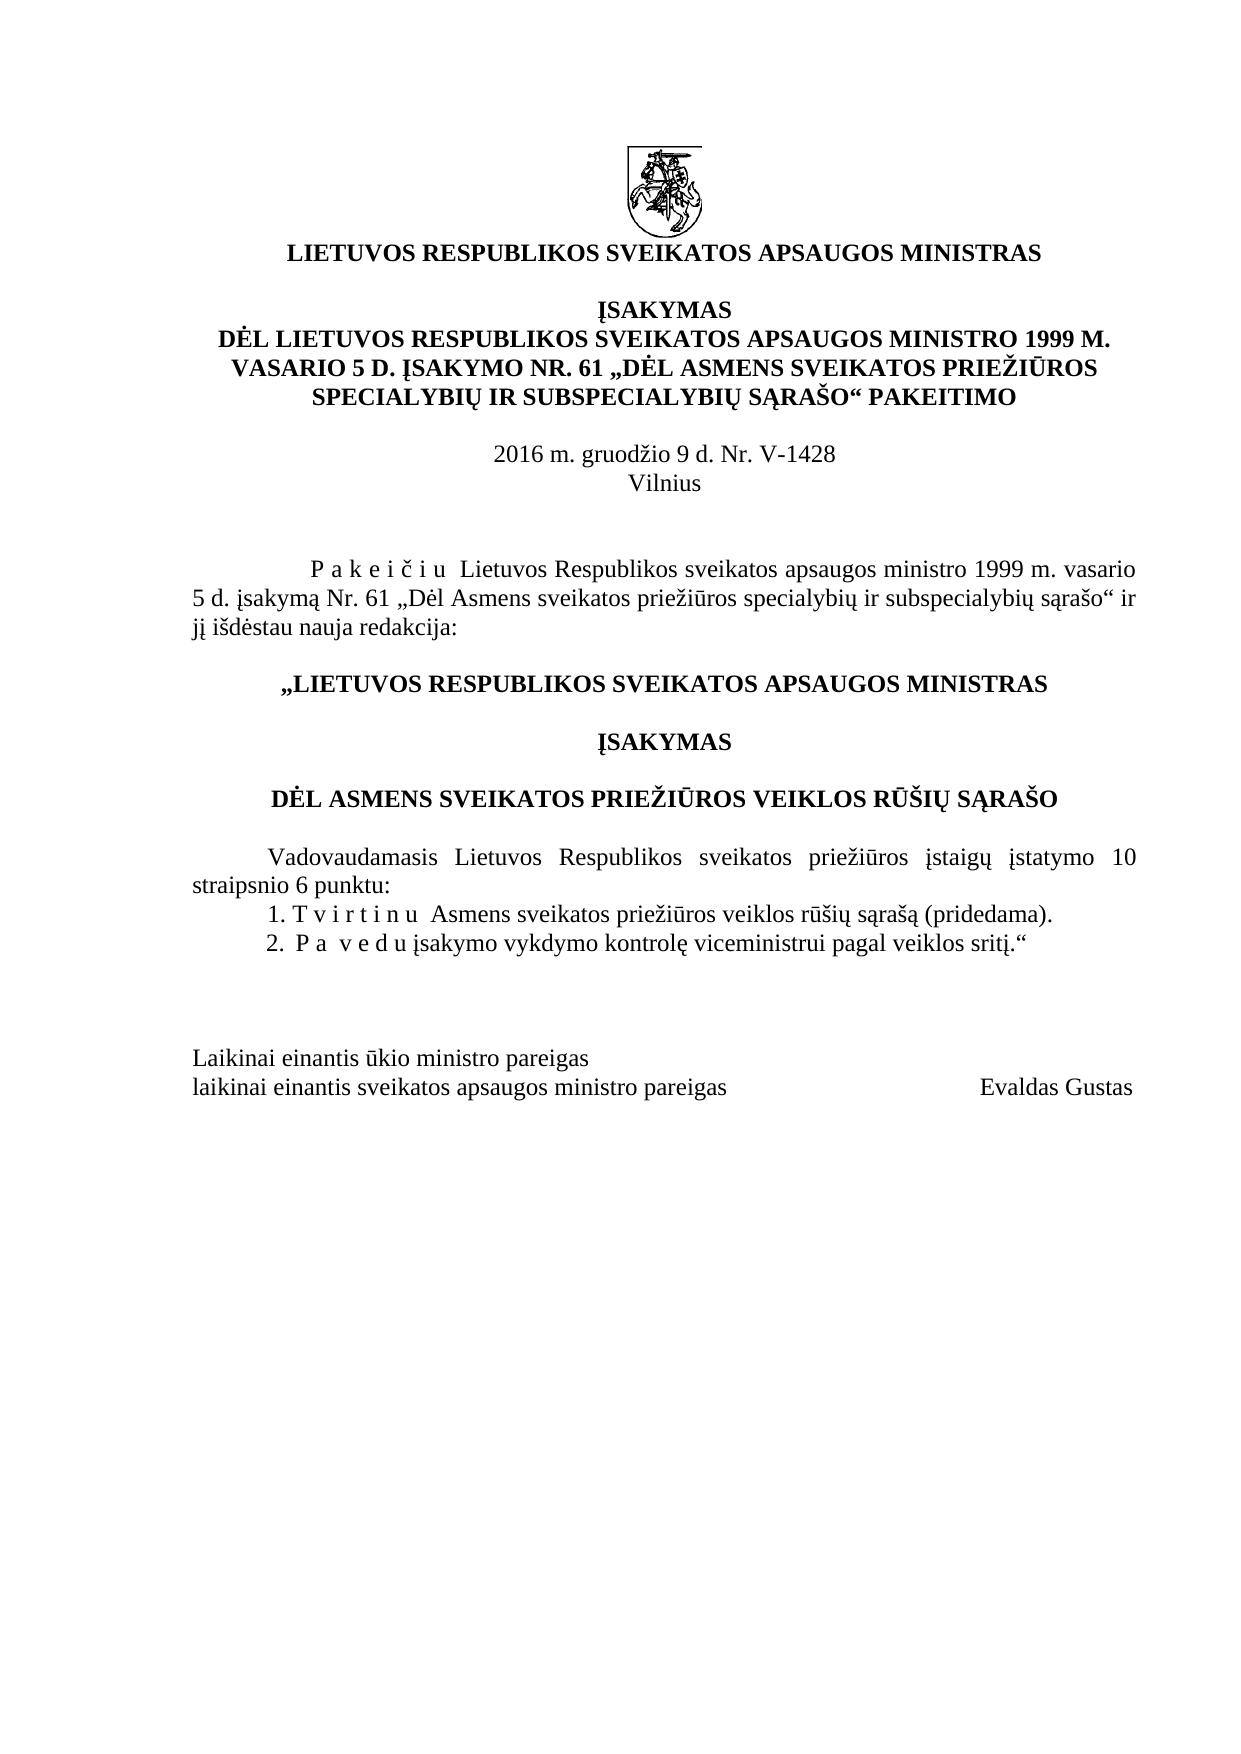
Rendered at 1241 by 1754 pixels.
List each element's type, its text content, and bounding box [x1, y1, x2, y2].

text ĮSAKYMAS [192, 727, 1137, 755]
text DĖL ASMENS SVEIKATOS PRIEŽIŪROS VEIKLOS RŪŠIŲ SĄRAŠO [192, 784, 1137, 813]
text Vilnius [192, 468, 1137, 497]
text P a k e i č i u Lietuvos Respublikos sveikatos apsaugos ministro 1999 m. vasario 5 d. įsakymą Nr. 61 „Dėl Asmens sveikatos priežiūros specialybių ir subspecialybių sąrašo“ ir jį išdėstau nauja redakcija: [192, 554, 1137, 640]
text Laikinai einantis ūkio ministro pareigas [192, 1043, 1137, 1072]
text DĖL LIETUVOS RESPUBLIKOS SVEIKATOS APSAUGOS MINISTRO 1999 M. VASARIO 5 D. ĮSAKYMO NR. 61 „DĖL ASMENS SVEIKATOS PRIEŽIŪROS SPECIALYBIŲ IR SUBSPECIALYBIŲ SĄRAŠO“ PAKEITIMO [192, 324, 1137, 410]
text 2016 m. gruodžio 9 d. Nr. V-1428 [192, 439, 1137, 468]
text „LIETUVOS RESPUBLIKOS SVEIKATOS APSAUGOS MINISTRAS [192, 669, 1137, 698]
text 2. P a v e d u įsakymo vykdymo kontrolę viceministrui pagal veiklos sritį.“ [266, 928, 1137, 957]
text Vadovaudamasis Lietuvos Respublikos sveikatos priežiūros įstaigų įstatymo 10 straipsnio 6 punktu: [192, 842, 1137, 899]
text ĮSAKYMAS [192, 295, 1137, 324]
text laikinai einantis sveikatos apsaugos ministro pareigas Evaldas Gustas [192, 1072, 1137, 1100]
text LIETUVOS RESPUBLIKOS SVEIKATOS APSAUGOS MINISTRAS [192, 238, 1137, 267]
text 1. T v i r t i n u Asmens sveikatos priežiūros veiklos rūšių sąrašą (pridedama). [192, 899, 1137, 928]
